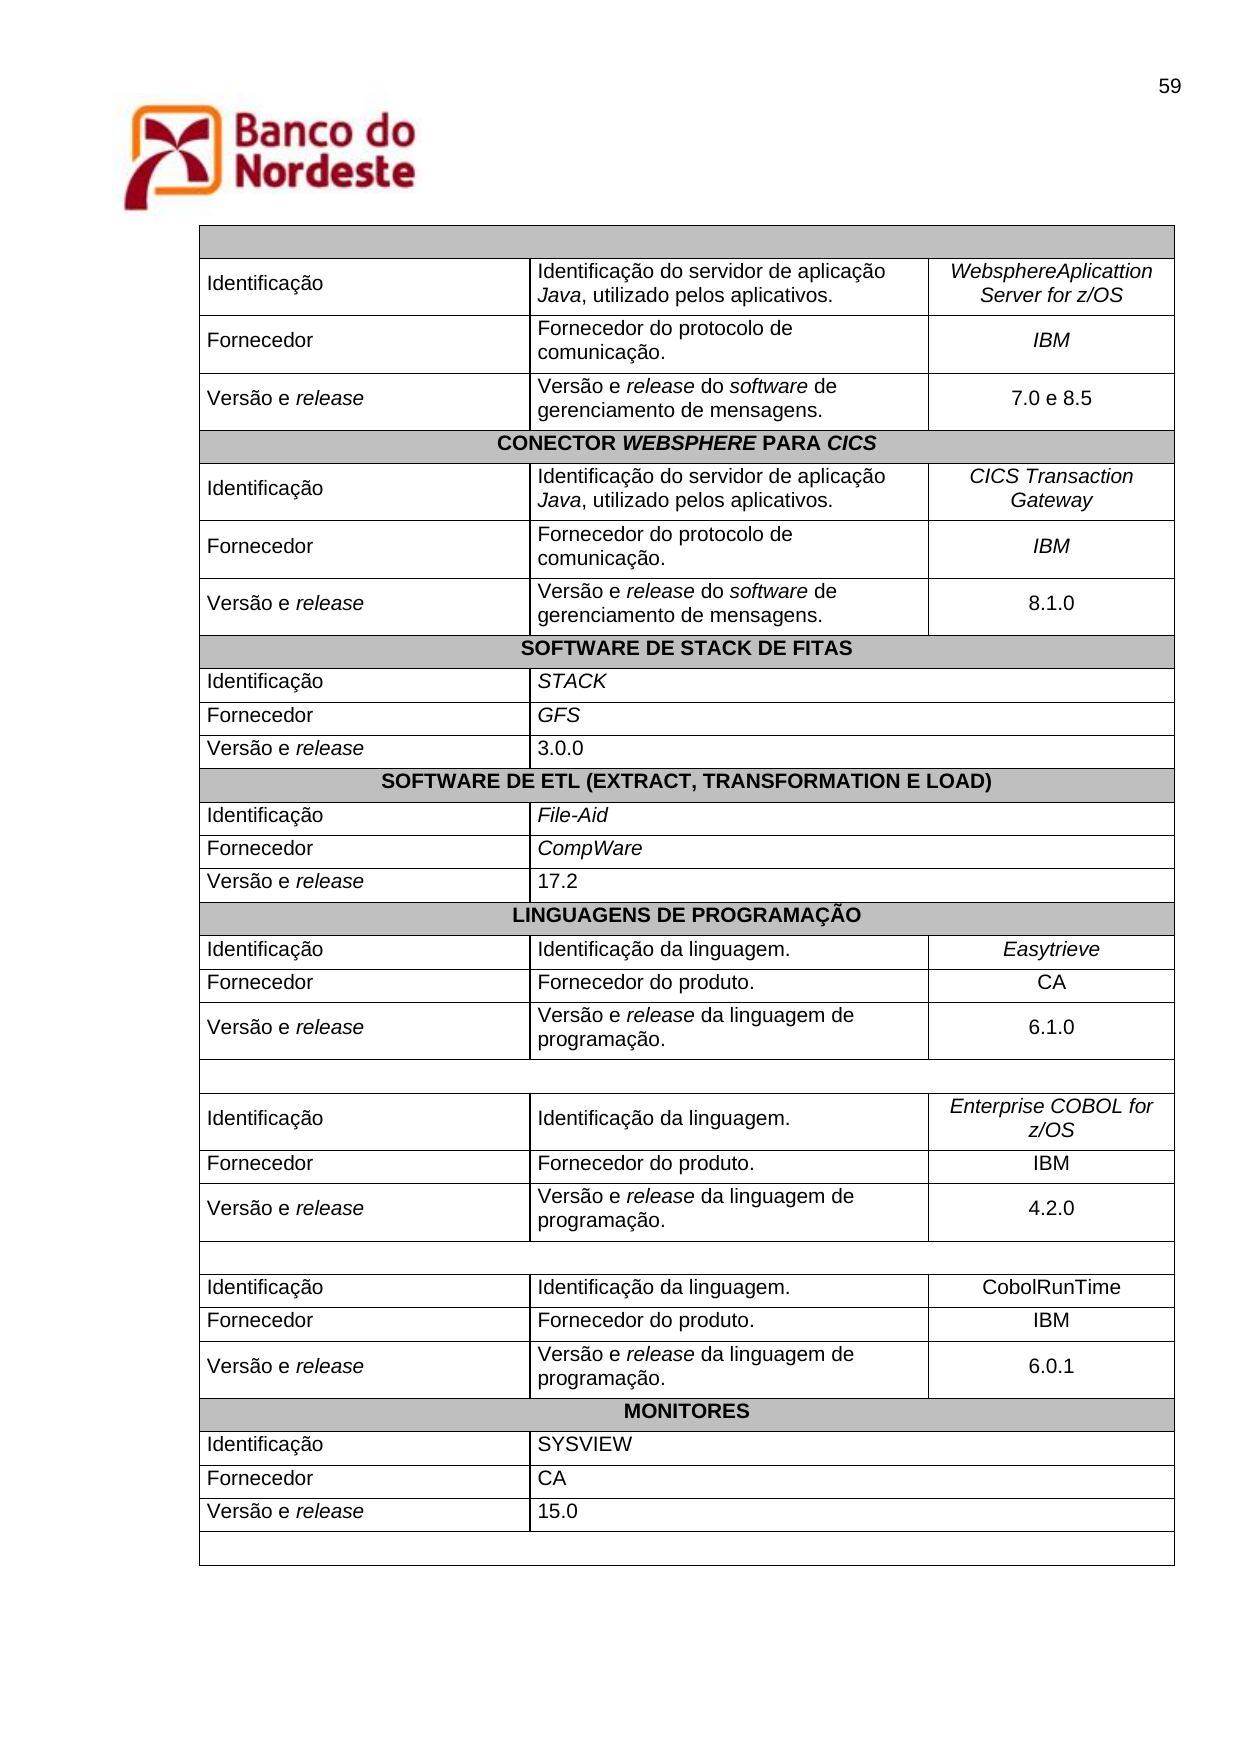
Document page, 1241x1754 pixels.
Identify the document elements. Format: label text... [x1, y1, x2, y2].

table_cell SOFTWARE DE STACK DE FITAS [200, 636, 1174, 668]
table_cell Versão e release da linguagem de programação. [531, 1184, 928, 1241]
table_cell LINGUAGENS DE PROGRAMAÇÃO [200, 903, 1174, 935]
table_cell 6.1.0 [929, 1003, 1174, 1059]
table_cell Identificação do servidor de aplicação Java, utilizado pelos aplicativos. [531, 464, 928, 520]
table_cell Fornecedor [200, 703, 529, 735]
table_cell Identificação [200, 464, 529, 520]
table_cell Versão e release [200, 374, 529, 430]
table_cell Versão e release [200, 579, 529, 635]
table_cell Fornecedor [200, 1308, 529, 1341]
table_cell Identificação [200, 669, 529, 702]
table_cell Easytrieve [929, 936, 1174, 969]
table_cell Versão e release [200, 869, 529, 902]
table_cell Identificação da linguagem. [531, 1094, 928, 1150]
table_cell Identificação [200, 259, 529, 315]
table_cell CICS Transaction Gateway [929, 464, 1174, 520]
table_cell Fornecedor [200, 1466, 529, 1498]
table_cell Versão e release da linguagem de programação. [531, 1342, 928, 1398]
table_cell Identificação da linguagem. [531, 1275, 928, 1307]
table_cell WebsphereAplicattion Server for z/OS [929, 259, 1174, 315]
table_cell Fornecedor [200, 1151, 529, 1183]
table_cell IBM [929, 1151, 1174, 1183]
table_cell [200, 1532, 1174, 1564]
table_cell 4.2.0 [929, 1184, 1174, 1241]
table_cell CA [531, 1466, 1174, 1498]
table_cell SOFTWARE DE ETL (EXTRACT, TRANSFORMATION E LOAD) [200, 769, 1174, 802]
table_cell Identificação do servidor de aplicação Java, utilizado pelos aplicativos. [531, 259, 928, 315]
table_cell IBM [929, 1308, 1174, 1341]
table_cell IBM [929, 316, 1174, 372]
table_cell Fornecedor [200, 521, 529, 578]
table_cell SYSVIEW [531, 1432, 1174, 1464]
table_cell Fornecedor [200, 970, 529, 1002]
table_cell Versão e release [200, 736, 529, 768]
table_cell 7.0 e 8.5 [929, 374, 1174, 430]
table_cell 6.0.1 [929, 1342, 1174, 1398]
table_cell Fornecedor do produto. [531, 1151, 928, 1183]
table_cell Identificação [200, 1094, 529, 1150]
table_cell Fornecedor do protocolo de comunicação. [531, 316, 928, 372]
table_cell 8.1.0 [929, 579, 1174, 635]
table_cell Identificação da linguagem. [531, 936, 928, 969]
table_cell Versão e release do software de gerenciamento de mensagens. [531, 579, 928, 635]
table_cell CA [929, 970, 1174, 1002]
table_cell STACK [531, 669, 1174, 702]
table_cell Versão e release da linguagem de programação. [531, 1003, 928, 1059]
table_cell Fornecedor do produto. [531, 1308, 928, 1341]
table_cell Versão e release [200, 1499, 529, 1531]
table_cell Fornecedor [200, 836, 529, 868]
table_cell CONECTOR WEBSPHERE PARA CICS [200, 431, 1174, 463]
table_cell GFS [531, 703, 1174, 735]
table_cell 17.2 [531, 869, 1174, 902]
picture [112, 93, 423, 220]
table_cell 3.0.0 [531, 736, 1174, 768]
table_cell File-Aid [531, 803, 1174, 835]
table_cell CobolRunTime [929, 1275, 1174, 1307]
table_cell MONITORES [200, 1399, 1174, 1431]
table_cell [200, 1060, 1174, 1093]
table_cell Versão e release do software de gerenciamento de mensagens. [531, 374, 928, 430]
table_cell 15.0 [531, 1499, 1174, 1531]
table_cell Versão e release [200, 1003, 529, 1059]
table_cell Identificação [200, 1432, 529, 1464]
table_cell Fornecedor do protocolo de comunicação. [531, 521, 928, 578]
table_cell Fornecedor do produto. [531, 970, 928, 1002]
table_cell Identificação [200, 1275, 529, 1307]
table_cell CompWare [531, 836, 1174, 868]
table_cell [200, 226, 1174, 258]
table_cell Fornecedor [200, 316, 529, 372]
table_cell Enterprise COBOL for z/OS [929, 1094, 1174, 1150]
table_cell Versão e release [200, 1342, 529, 1398]
table_cell IBM [929, 521, 1174, 578]
table_cell Versão e release [200, 1184, 529, 1241]
table_cell Identificação [200, 936, 529, 969]
table_cell Identificação [200, 803, 529, 835]
table_cell [200, 1242, 1174, 1274]
